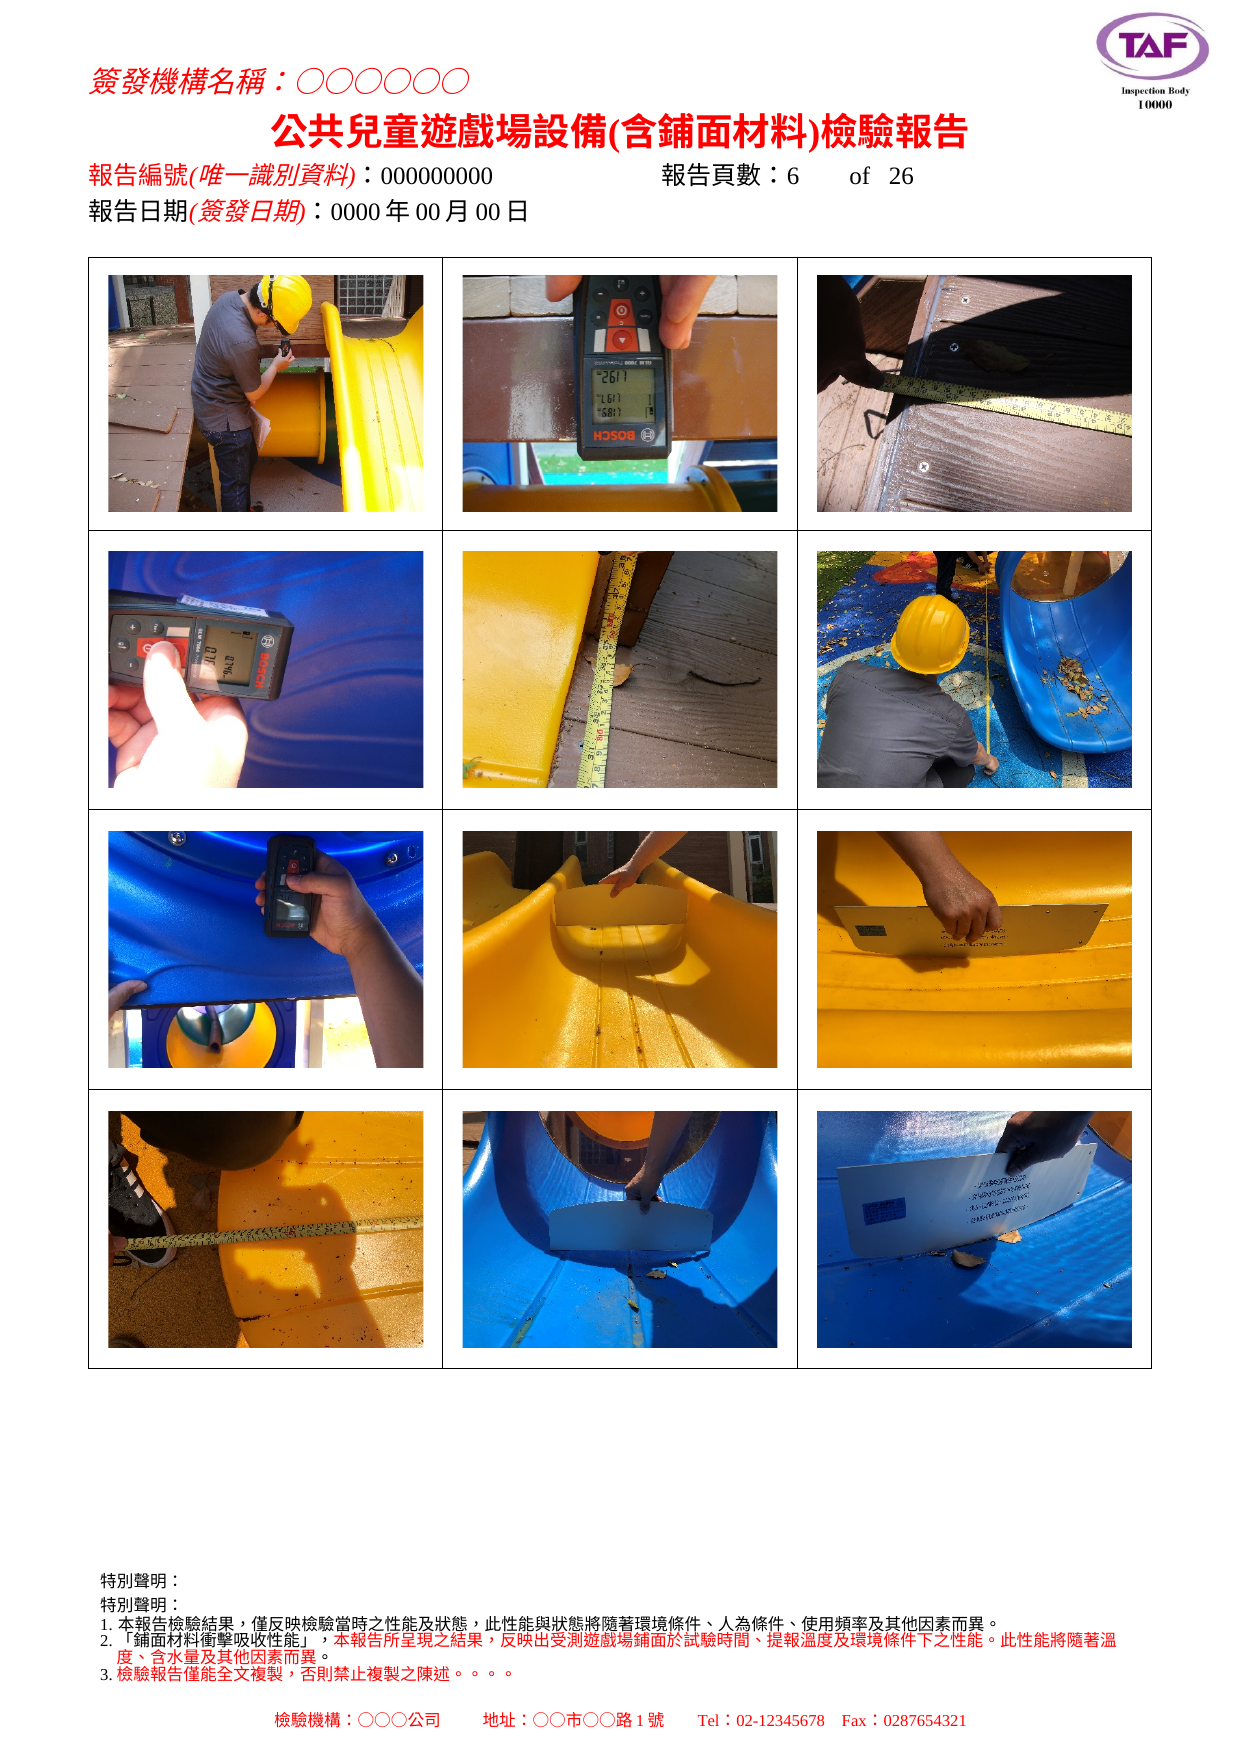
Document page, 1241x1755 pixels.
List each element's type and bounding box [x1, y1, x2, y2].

table_cell [89, 531, 442, 809]
table_cell [443, 531, 797, 809]
table_cell [443, 810, 797, 1089]
table_header [798, 258, 1151, 529]
table_header [443, 258, 797, 529]
table_header [89, 258, 442, 529]
table_cell [89, 810, 442, 1089]
table_cell [798, 810, 1151, 1089]
table_cell [798, 1090, 1151, 1368]
table_cell [89, 1090, 442, 1368]
table_cell [798, 531, 1151, 809]
table_cell [443, 1090, 797, 1368]
